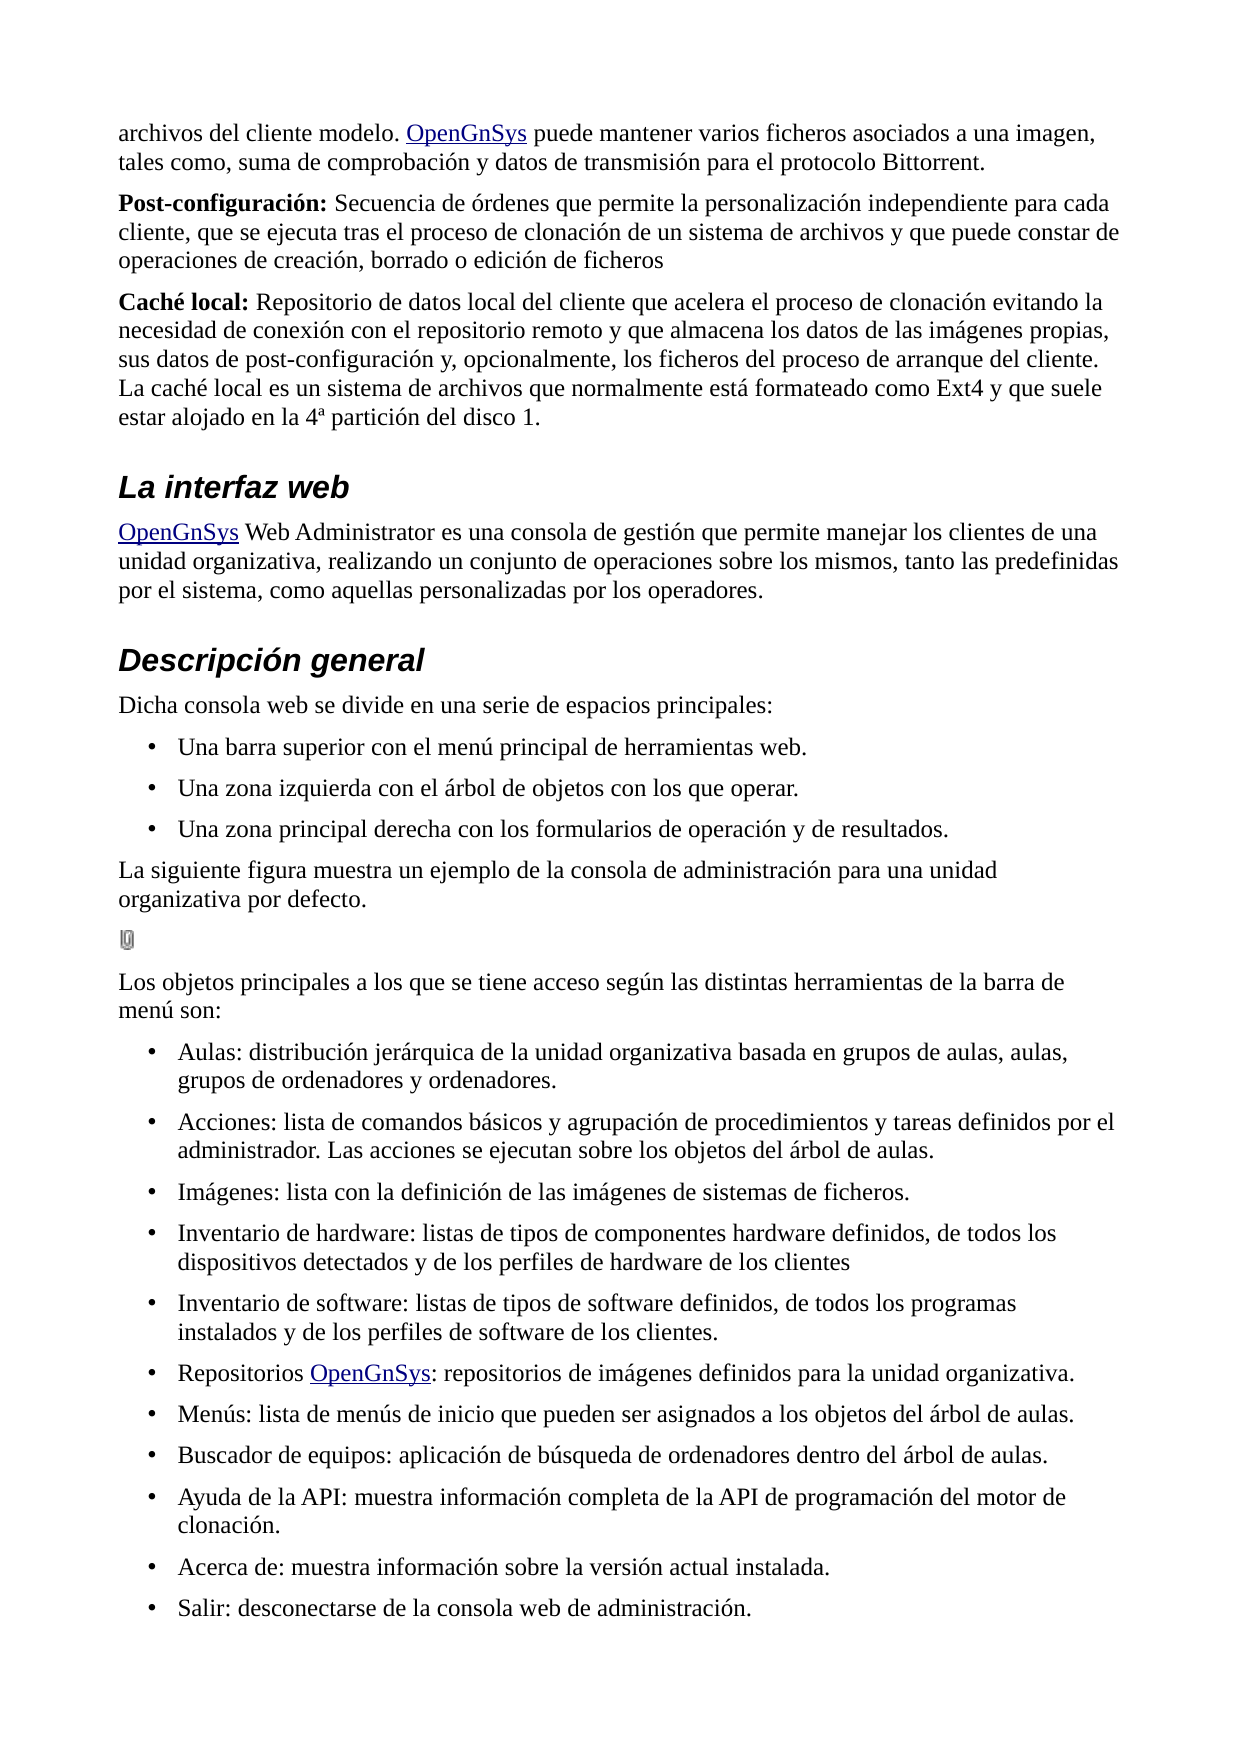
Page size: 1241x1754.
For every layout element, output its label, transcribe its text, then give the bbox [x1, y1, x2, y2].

text La siguiente figura muestra un ejemplo de la consola de administración para una unidad organizativa por defecto. [118, 856, 1122, 913]
subtitle La interfaz web [118, 468, 1122, 505]
subtitle Descripción general [118, 641, 1122, 678]
list Inventario de hardware: listas de tipos de componentes hardware definidos, de todos los dispositivos detectados y de los perfiles de hardware de los clientes [148, 1218, 1122, 1276]
list Inventario de software: listas de tipos de software definidos, de todos los programas instalados y de los perfiles de software de los clientes. [148, 1288, 1122, 1346]
list Repositorios OpenGnSys: repositorios de imágenes definidos para la unidad organizativa. [148, 1358, 1122, 1387]
list Salir: desconectarse de la consola web de administración. [148, 1593, 1122, 1622]
list Una barra superior con el menú principal de herramientas web. [148, 732, 1122, 761]
list Una zona izquierda con el árbol de objetos con los que operar. [148, 773, 1122, 802]
text OpenGnSys Web Administrator es una consola de gestión que permite manejar los clientes de una unidad organizativa, realizando un conjunto de operaciones sobre los mismos, tanto las predefinidas por el sistema, como aquellas personalizadas por los operadores. [118, 517, 1122, 604]
list Imágenes: lista con la definición de las imágenes de sistemas de ficheros. [148, 1177, 1122, 1206]
text Post-configuración: Secuencia de órdenes que permite la personalización independiente para cada cliente, que se ejecuta tras el proceso de clonación de un sistema de archivos y que puede constar de operaciones de creación, borrado o edición de ficheros [118, 188, 1122, 274]
text Caché local: Repositorio de datos local del cliente que acelera el proceso de clonación evitando la necesidad de conexión con el repositorio remoto y que almacena los datos de las imágenes propias, sus datos de post-configuración y, opcionalmente, los ficheros del proceso de arranque del cliente. La caché local es un sistema de archivos que normalmente está formateado como Ext4 y que suele estar alojado en la 4ª partición del disco 1. [118, 287, 1122, 431]
list Menús: lista de menús de inicio que pueden ser asignados a los objetos del árbol de aulas. [148, 1399, 1122, 1428]
list Acerca de: muestra información sobre la versión actual instalada. [148, 1552, 1122, 1581]
text archivos del cliente modelo. OpenGnSys puede mantener varios ficheros asociados a una imagen, tales como, suma de comprobación y datos de transmisión para el protocolo Bittorrent. [118, 118, 1122, 176]
text Dicha consola web se divide en una serie de espacios principales: [118, 691, 1122, 719]
list Ayuda de la API: muestra información completa de la API de programación del motor de clonación. [148, 1482, 1122, 1539]
list Buscador de equipos: aplicación de búsqueda de ordenadores dentro del árbol de aulas. [148, 1441, 1122, 1469]
list Acciones: lista de comandos básicos y agrupación de procedimientos y tareas definidos por el administrador. Las acciones se ejecutan sobre los objetos del árbol de aulas. [148, 1107, 1122, 1164]
picture [118, 930, 137, 950]
text Los objetos principales a los que se tiene acceso según las distintas herramientas de la barra de menú son: [118, 967, 1122, 1024]
list Una zona principal derecha con los formularios de operación y de resultados. [148, 814, 1122, 843]
list Aulas: distribución jerárquica de la unidad organizativa basada en grupos de aulas, aulas, grupos de ordenadores y ordenadores. [148, 1037, 1122, 1094]
